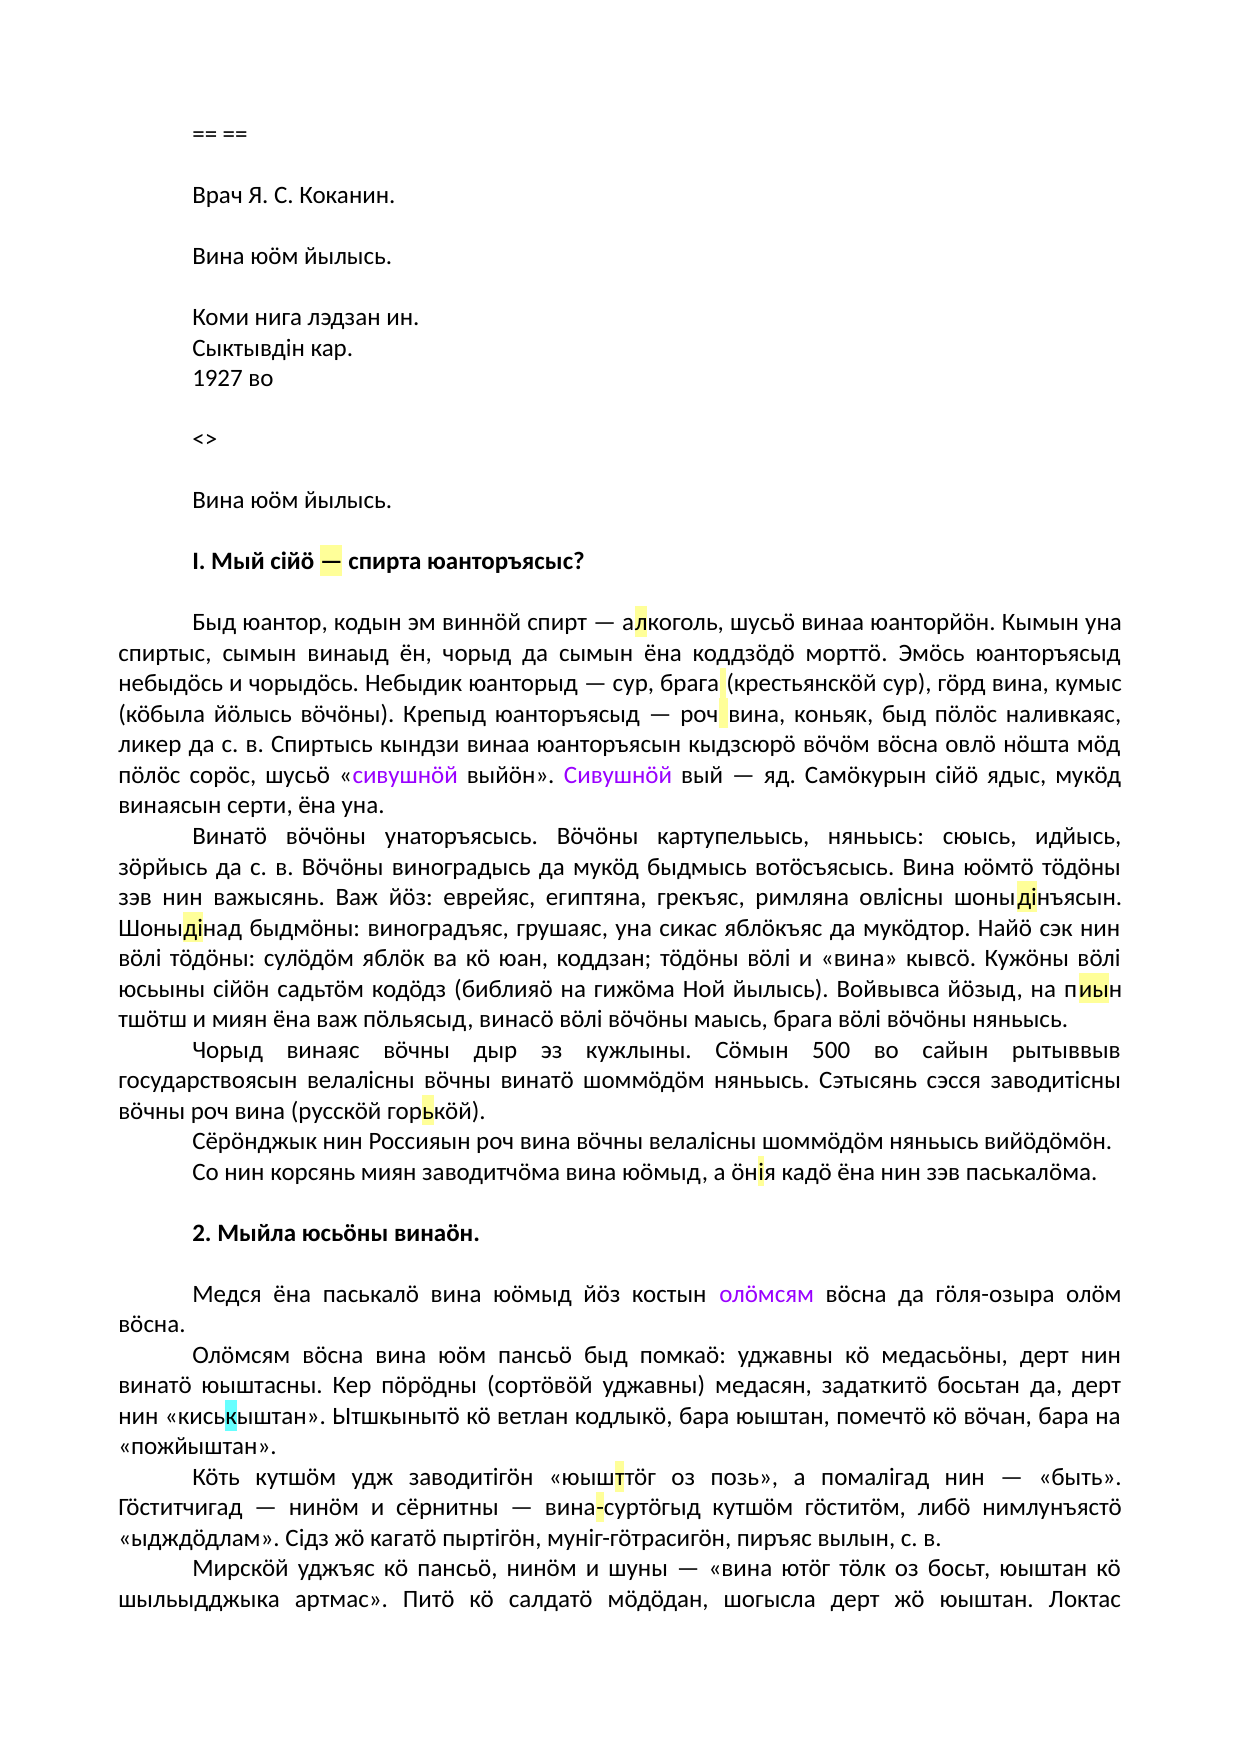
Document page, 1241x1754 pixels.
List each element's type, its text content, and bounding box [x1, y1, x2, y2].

text 2. Мыйла юсьӧны винаӧн. [118, 1217, 1122, 1247]
text Сёрӧнджык нин Россияын роч вина вӧчны велалісны шоммӧдӧм няньысь вийӧдӧмӧн. [118, 1125, 1122, 1156]
text <> [118, 423, 1122, 454]
text Медся ёна паськалӧ вина юӧмыд йӧз костын олӧмсям вӧсна да гӧля-озыра олӧм вӧсна. [118, 1278, 1122, 1339]
text І. Мый сійӧ — спирта юанторъясыс? [118, 545, 1122, 576]
text Вина юӧм йылысь. [118, 484, 1122, 515]
text Олӧмсям вӧсна вина юӧм пансьӧ быд помкаӧ: уджавны кӧ медасьӧны, дерт нин винатӧ юыштасны. Кер пӧрӧдны (сортӧвӧй уджавны) медасян, задаткитӧ босьтан да, дерт нин «киськыштан». Ытшкынытӧ кӧ ветлан кодлыкӧ, бара юыштан, помечтӧ кӧ вӧчан, бара на «пожйыштан». [118, 1339, 1122, 1461]
text 1927 во [118, 362, 1122, 393]
text Мирскӧй уджъяс кӧ пансьӧ, нинӧм и шуны — «вина ютӧг тӧлк оз босьт, юыштан кӧ шыльыдджыка артмас». Питӧ кӧ салдатӧ мӧдӧдан, шогысла дерт жӧ юыштан. Локтас [118, 1553, 1122, 1614]
text Винатӧ вӧчӧны унаторъясысь. Вӧчӧны картупельысь, няньысь: сюысь, идйысь, зӧрйысь да с. в. Вӧчӧны виноградысь да мукӧд быдмысь вотӧсъясысь. Вина юӧмтӧ тӧдӧны зэв нин важысянь. Важ йӧз: еврейяс, египтяна, грекъяс, римляна овлісны шоныдінъясын. Шоныдінад быдмӧны: виноградъяс, грушаяс, уна сикас яблӧкъяс да мукӧдтор. Найӧ сэк нин вӧлі тӧдӧны: сулӧдӧм яблӧк ва кӧ юан, коддзан; тӧдӧны вӧлі и «вина» кывсӧ. Кужӧны вӧлі юсьыны сійӧн садьтӧм кодӧдз (библияӧ на гижӧма Ной йылысь). Войвывса йӧзыд, на пиын тшӧтш и миян ёна важ пӧльясыд, винасӧ вӧлі вӧчӧны маысь, брага вӧлі вӧчӧны няньысь. [118, 820, 1122, 1034]
text Кӧть кутшӧм удж заводитігӧн «юышттӧг оз позь», а помалігад нин — «быть». Гӧститчигад — нинӧм и сёрнитны — вина-суртӧгыд кутшӧм гӧститӧм, либӧ нимлунъястӧ «ыдждӧдлам». Сідз жӧ кагатӧ пыртігӧн, муніг-гӧтрасигӧн, пиръяс вылын, с. в. [118, 1461, 1122, 1553]
text Сыктывдін кар. [118, 332, 1122, 362]
text == == [118, 118, 1122, 149]
text Вина юӧм йылысь. [118, 240, 1122, 271]
text Быд юантор, кодын эм виннӧй спирт — алкоголь, шусьӧ винаа юанторйӧн. Кымын уна спиртыс, сымын винаыд ён, чорыд да сымын ёна коддзӧдӧ морттӧ. Эмӧсь юанторъясыд небыдӧсь и чорыдӧсь. Небыдик юанторыд — сур, брага (крестьянскӧй сур), гӧрд вина, кумыс (кӧбыла йӧлысь вӧчӧны). Крепыд юанторъясыд — роч вина, коньяк, быд пӧлӧс наливкаяс, ликер да с. в. Спиртысь кындзи винаа юанторъясын кыдзсюрӧ вӧчӧм вӧсна овлӧ нӧшта мӧд пӧлӧс сорӧс, шусьӧ «сивушнӧй выйӧн». Сивушнӧй вый — яд. Самӧкурын сійӧ ядыс, мукӧд винаясын серти, ёна уна. [118, 606, 1122, 820]
text Коми нига лэдзан ин. [118, 301, 1122, 332]
text Чорыд винаяс вӧчны дыр эз кужлыны. Сӧмын 500 во сайын рытыввыв государствоясын велалісны вӧчны винатӧ шоммӧдӧм няньысь. Сэтысянь сэсся заводитісны вӧчны роч вина (русскӧй горькӧй). [118, 1034, 1122, 1125]
text Со нин корсянь миян заводитчӧма вина юӧмыд, а ӧнія кадӧ ёна нин зэв паськалӧма. [118, 1156, 1122, 1186]
text Врач Я. С. Коканин. [118, 179, 1122, 210]
